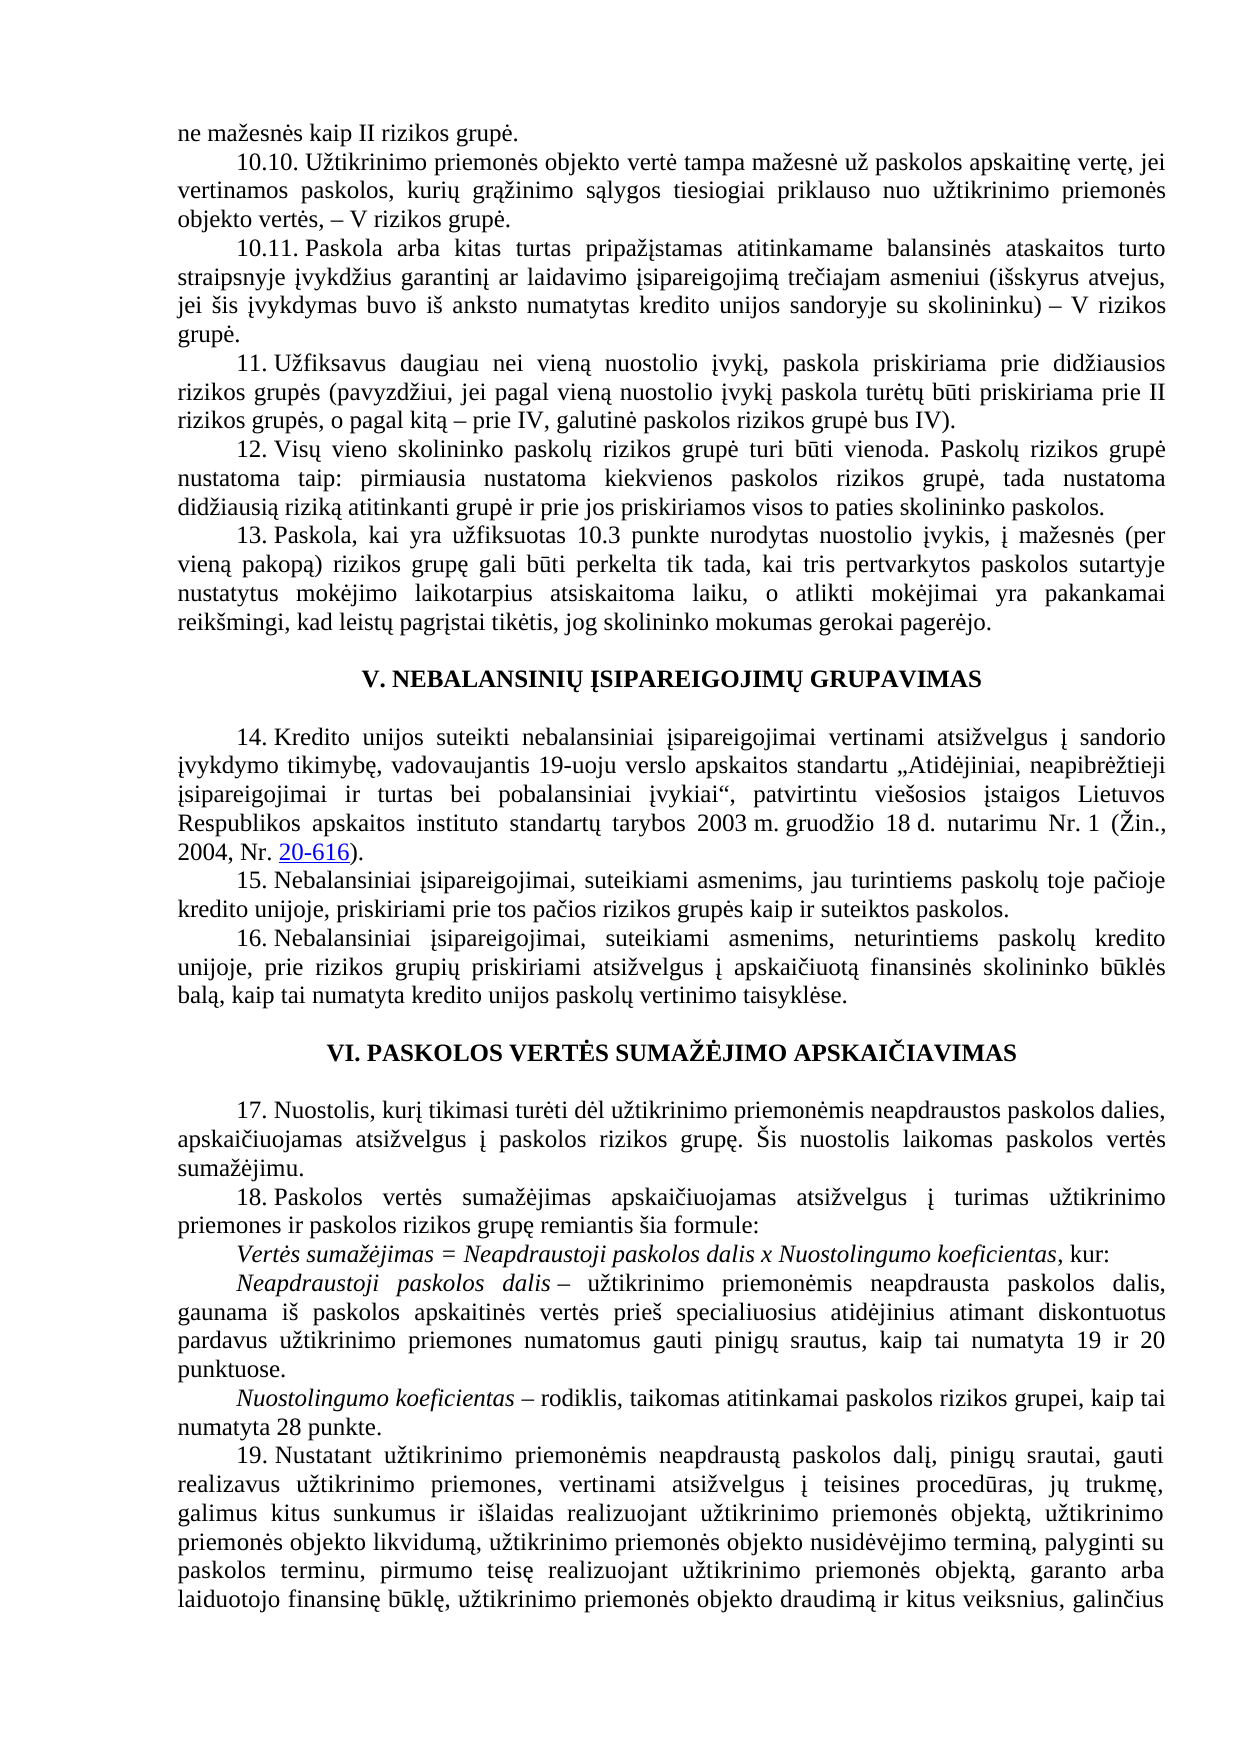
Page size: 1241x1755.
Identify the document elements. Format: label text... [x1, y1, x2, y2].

text 13. Paskola, kai yra užfiksuotas 10.3 punkte nurodytas nuostolio įvykis, į mažesnės (per vieną pakopą) rizikos grupę gali būti perkelta tik tada, kai tris pertvarkytos paskolos sutartyje nustatytus mokėjimo laikotarpius atsiskaitoma laiku, o atlikti mokėjimai yra pakankamai reikšmingi, kad leistų pagrįstai tikėtis, jog skolininko mokumas gerokai pagerėjo. [177, 521, 1166, 636]
text Vertės sumažėjimas = Neapdraustoji paskolos dalis x Nuostolingumo koeficientas, kur: [177, 1239, 1166, 1268]
text 14. Kredito unijos suteikti nebalansiniai įsipareigojimai vertinami atsižvelgus į sandorio įvykdymo tikimybę, vadovaujantis 19-uoju verslo apskaitos standartu „Atidėjiniai, neapibrėžtieji įsipareigojimai ir turtas bei pobalansiniai įvykiai“, patvirtintu viešosios įstaigos Lietuvos Respublikos apskaitos instituto standartų tarybos 2003 m. gruodžio 18 d. nutarimu Nr. 1 (Žin., 2004, Nr. 20-616). [177, 722, 1166, 866]
text VI. PASKOLOS VERTĖS SUMAŽĖJIMO APSKAIČIAVIMAS [177, 1038, 1166, 1067]
text Neapdraustoji paskolos dalis – užtikrinimo priemonėmis neapdrausta paskolos dalis, gaunama iš paskolos apskaitinės vertės prieš specialiuosius atidėjinius atimant diskontuotus pardavus užtikrinimo priemones numatomus gauti pinigų srautus, kaip tai numatyta 19 ir 20 punktuose. [177, 1268, 1166, 1383]
text 11. Užfiksavus daugiau nei vieną nuostolio įvykį, paskola priskiriama prie didžiausios rizikos grupės (pavyzdžiui, jei pagal vieną nuostolio įvykį paskola turėtų būti priskiriama prie II rizikos grupės, o pagal kitą – prie IV, galutinė paskolos rizikos grupė bus IV). [177, 348, 1166, 434]
text 18. Paskolos vertės sumažėjimas apskaičiuojamas atsižvelgus į turimas užtikrinimo priemones ir paskolos rizikos grupę remiantis šia formule: [177, 1182, 1166, 1239]
text 10.10. Užtikrinimo priemonės objekto vertė tampa mažesnė už paskolos apskaitinę vertę, jei vertinamos paskolos, kurių grąžinimo sąlygos tiesiogiai priklauso nuo užtikrinimo priemonės objekto vertės, – V rizikos grupė. [177, 147, 1166, 233]
text 19. Nustatant užtikrinimo priemonėmis neapdraustą paskolos dalį, pinigų srautai, gauti realizavus užtikrinimo priemones, vertinami atsižvelgus į teisines procedūras, jų trukmę, galimus kitus sunkumus ir išlaidas realizuojant užtikrinimo priemonės objektą, užtikrinimo priemonės objekto likvidumą, užtikrinimo priemonės objekto nusidėvėjimo terminą, palyginti su paskolos terminu, pirmumo teisę realizuojant užtikrinimo priemonės objektą, garanto arba laiduotojo finansinę būklę, užtikrinimo priemonės objekto draudimą ir kitus veiksnius, galinčius [177, 1441, 1166, 1613]
text 15. Nebalansiniai įsipareigojimai, suteikiami asmenims, jau turintiems paskolų toje pačioje kredito unijoje, priskiriami prie tos pačios rizikos grupės kaip ir suteiktos paskolos. [177, 866, 1166, 923]
text 12. Visų vieno skolininko paskolų rizikos grupė turi būti vienoda. Paskolų rizikos grupė nustatoma taip: pirmiausia nustatoma kiekvienos paskolos rizikos grupė, tada nustatoma didžiausią riziką atitinkanti grupė ir prie jos priskiriamos visos to paties skolininko paskolos. [177, 434, 1166, 521]
text ne mažesnės kaip II rizikos grupė. [177, 118, 1166, 147]
text 17. Nuostolis, kurį tikimasi turėti dėl užtikrinimo priemonėmis neapdraustos paskolos dalies, apskaičiuojamas atsižvelgus į paskolos rizikos grupę. Šis nuostolis laikomas paskolos vertės sumažėjimu. [177, 1096, 1166, 1182]
text 10.11. Paskola arba kitas turtas pripažįstamas atitinkamame balansinės ataskaitos turto straipsnyje įvykdžius garantinį ar laidavimo įsipareigojimą trečiajam asmeniui (išskyrus atvejus, jei šis įvykdymas buvo iš anksto numatytas kredito unijos sandoryje su skolininku) – V rizikos grupė. [177, 233, 1166, 348]
text 16. Nebalansiniai įsipareigojimai, suteikiami asmenims, neturintiems paskolų kredito unijoje, prie rizikos grupių priskiriami atsižvelgus į apskaičiuotą finansinės skolininko būklės balą, kaip tai numatyta kredito unijos paskolų vertinimo taisyklėse. [177, 923, 1166, 1009]
text Nuostolingumo koeficientas – rodiklis, taikomas atitinkamai paskolos rizikos grupei, kaip tai numatyta 28 punkte. [177, 1383, 1166, 1441]
text V. NEBALANSINIŲ ĮSIPAREIGOJIMŲ GRUPAVIMAS [177, 664, 1166, 693]
